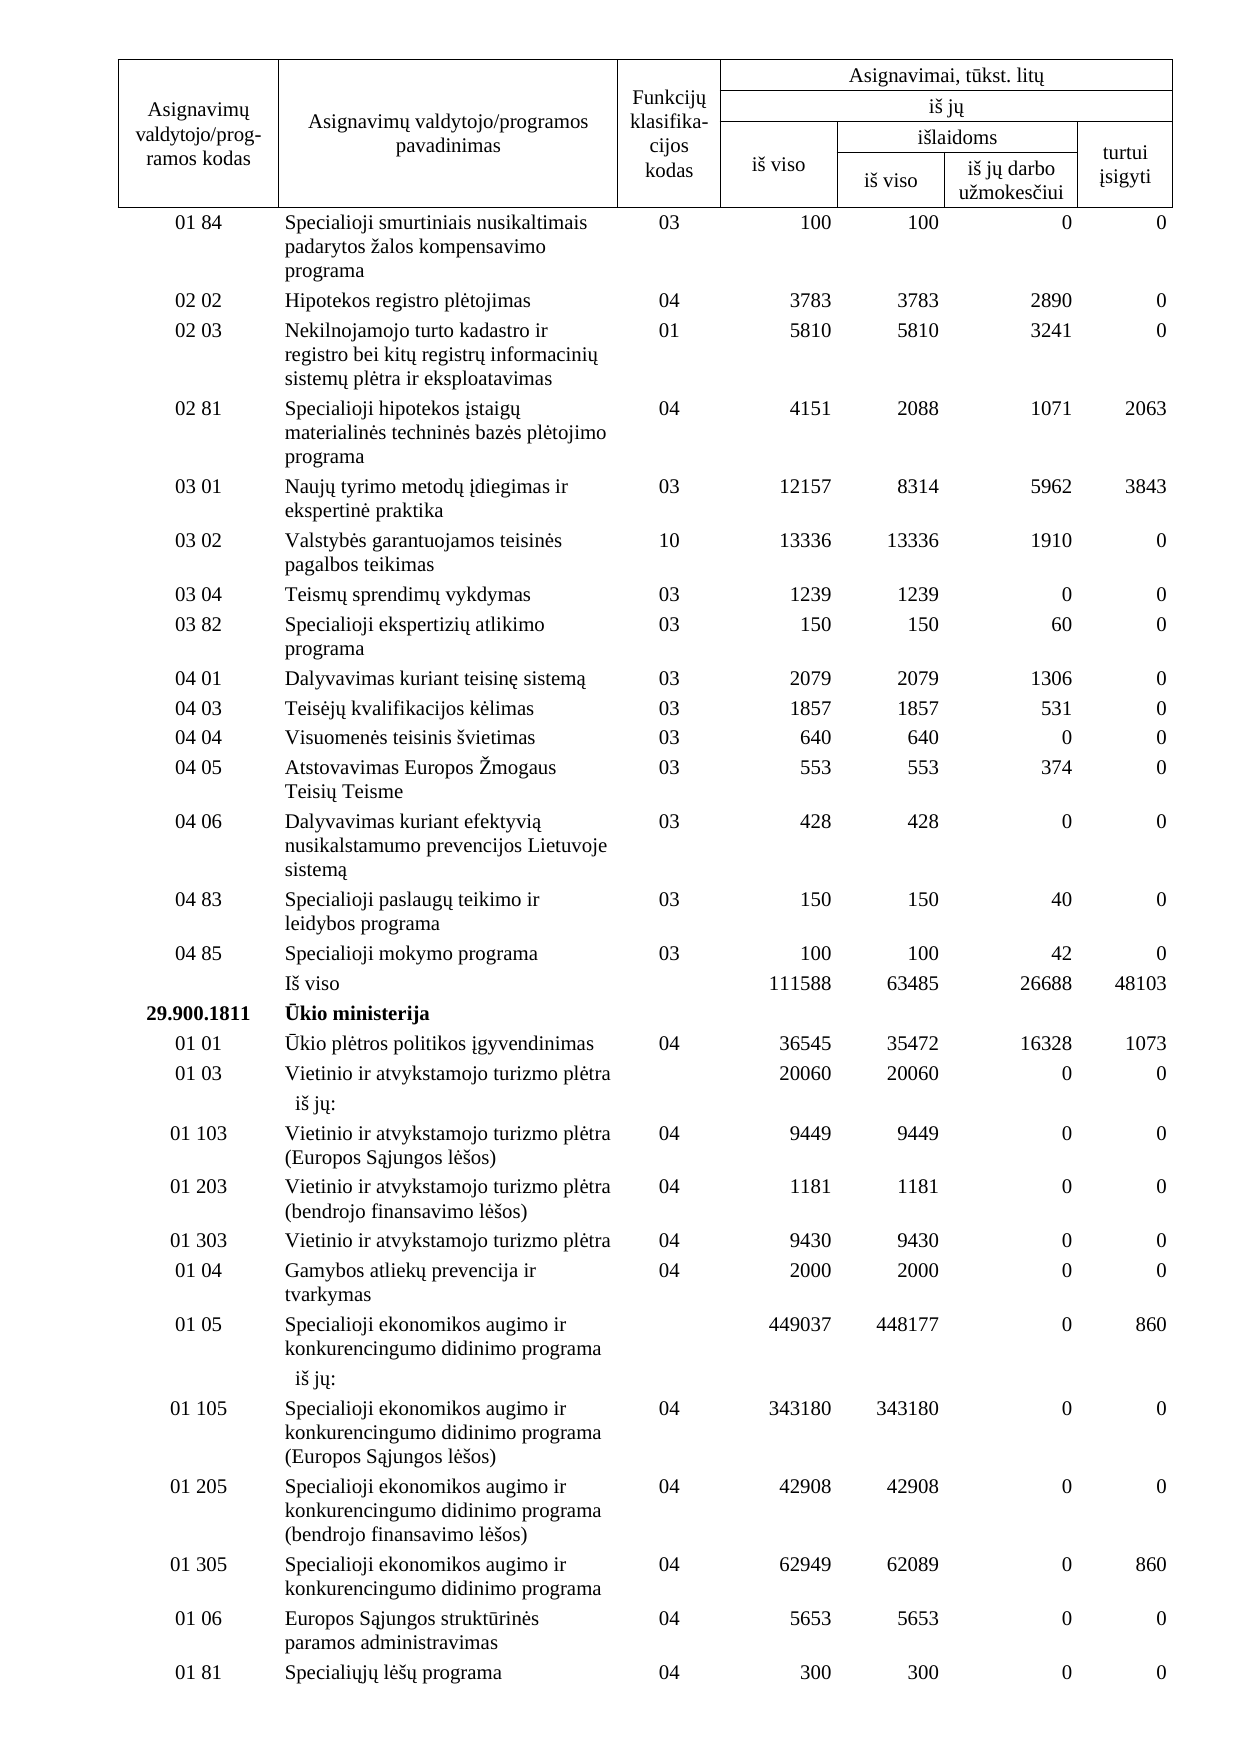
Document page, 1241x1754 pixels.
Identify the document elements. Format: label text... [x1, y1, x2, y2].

table_cell iš jų: [279, 1363, 618, 1393]
table_cell [618, 1088, 720, 1118]
table_cell 0 [1078, 1118, 1172, 1172]
table_cell 0 [1078, 806, 1172, 884]
table_header Asignavimai, tūkst. litų [721, 60, 1172, 90]
table_cell [720, 1363, 837, 1393]
table_cell 5653 [837, 1603, 944, 1657]
table_cell [618, 1058, 720, 1088]
table_cell turtui įsigyti [1078, 122, 1172, 207]
table_cell 100 [720, 208, 837, 285]
table_cell Specialioji ekspertizių atlikimo programa [279, 609, 618, 663]
table_cell 0 [945, 208, 1078, 285]
table_cell 448177 [837, 1309, 944, 1363]
table_cell 343180 [720, 1393, 837, 1471]
table_cell 0 [1078, 285, 1172, 315]
table_cell 1910 [945, 525, 1078, 579]
table_header Funkcijų klasifika-cijos kodas [618, 60, 720, 207]
table_cell 01 [618, 315, 720, 393]
table_cell 62089 [837, 1549, 944, 1603]
table_cell 3783 [837, 285, 944, 315]
table_cell 0 [945, 1309, 1078, 1363]
table_cell 1073 [1078, 1028, 1172, 1058]
table_cell [837, 998, 944, 1028]
table_cell 428 [720, 806, 837, 884]
table_cell 04 04 [118, 723, 278, 752]
table_cell 0 [945, 1549, 1078, 1603]
table_cell Specialioji ekonomikos augimo ir konkurencingumo didinimo programa (bendrojo finansavimo lėšos) [279, 1471, 618, 1549]
table_cell Specialioji hipotekos įstaigų materialinės techninės bazės plėtojimo programa [279, 393, 618, 471]
table_cell 640 [720, 723, 837, 752]
table_cell 01 203 [118, 1172, 278, 1226]
table_cell Teismų sprendimų vykdymas [279, 579, 618, 609]
table_cell 2079 [837, 663, 944, 692]
table_cell 1857 [837, 693, 944, 722]
table_cell 553 [837, 752, 944, 806]
table_cell 8314 [837, 471, 944, 525]
table_cell 04 [618, 1657, 720, 1687]
table_cell 343180 [837, 1393, 944, 1471]
table_cell 100 [837, 208, 944, 285]
table_cell 03 [618, 884, 720, 938]
table_cell iš jų [721, 91, 1172, 121]
table_cell Specialioji ekonomikos augimo ir konkurencingumo didinimo programa [279, 1549, 618, 1603]
table_cell 0 [945, 806, 1078, 884]
table_cell 60 [945, 609, 1078, 663]
table_cell 300 [837, 1657, 944, 1687]
table_cell 0 [1078, 315, 1172, 393]
table_cell 0 [945, 1603, 1078, 1657]
table_cell 01 01 [118, 1028, 278, 1058]
table_cell 62949 [720, 1549, 837, 1603]
table_cell Gamybos atliekų prevencija ir tvarkymas [279, 1255, 618, 1309]
table_cell 03 04 [118, 579, 278, 609]
table_cell [618, 1363, 720, 1393]
table_cell 02 02 [118, 285, 278, 315]
table_cell 40 [945, 884, 1078, 938]
table_cell 1181 [720, 1172, 837, 1226]
table_cell Visuomenės teisinis švietimas [279, 723, 618, 752]
table_cell iš jų: [279, 1088, 618, 1118]
table_cell 428 [837, 806, 944, 884]
table_cell [118, 1363, 278, 1393]
table_cell 03 [618, 938, 720, 968]
table_cell 5653 [720, 1603, 837, 1657]
table_cell 0 [945, 1058, 1078, 1088]
table_cell [118, 1088, 278, 1118]
table_cell [1078, 1363, 1172, 1393]
table_cell 0 [1078, 1058, 1172, 1088]
table_cell 9449 [720, 1118, 837, 1172]
table_cell 04 [618, 1393, 720, 1471]
table_cell iš viso [721, 122, 837, 207]
table_cell 0 [945, 1255, 1078, 1309]
table_cell 3241 [945, 315, 1078, 393]
table_cell 0 [1078, 525, 1172, 579]
table_cell [837, 1363, 944, 1393]
table_cell 03 01 [118, 471, 278, 525]
table_cell 0 [1078, 609, 1172, 663]
table_cell Naujų tyrimo metodų įdiegimas ir ekspertinė praktika [279, 471, 618, 525]
table_cell [1078, 998, 1172, 1028]
table_cell 03 [618, 208, 720, 285]
table_cell 20060 [837, 1058, 944, 1088]
table_cell 1239 [720, 579, 837, 609]
table_cell 01 04 [118, 1255, 278, 1309]
table_cell 0 [1078, 1172, 1172, 1226]
table_cell 150 [720, 609, 837, 663]
table_cell Hipotekos registro plėtojimas [279, 285, 618, 315]
table_cell 01 84 [118, 208, 278, 285]
table_cell Vietinio ir atvykstamojo turizmo plėtra [279, 1058, 618, 1088]
table_cell iš jų darbo užmokesčiui [945, 153, 1077, 207]
table_cell 0 [1078, 693, 1172, 722]
table_cell 03 [618, 723, 720, 752]
table_cell 1071 [945, 393, 1078, 471]
table_cell 02 81 [118, 393, 278, 471]
table_cell 0 [1078, 1255, 1172, 1309]
table_cell 03 82 [118, 609, 278, 663]
table_cell 0 [945, 1226, 1078, 1255]
table_cell 04 01 [118, 663, 278, 692]
table_cell 449037 [720, 1309, 837, 1363]
table_cell 26688 [945, 968, 1078, 998]
table_cell [1078, 1088, 1172, 1118]
table_cell 1239 [837, 579, 944, 609]
table_header Asignavimų valdytojo/prog-ramos kodas [119, 60, 278, 207]
table_cell 04 [618, 1226, 720, 1255]
table_cell 42908 [720, 1471, 837, 1549]
table_cell Vietinio ir atvykstamojo turizmo plėtra (bendrojo finansavimo lėšos) [279, 1172, 618, 1226]
table_cell 5810 [837, 315, 944, 393]
table_cell 04 [618, 1118, 720, 1172]
table_cell 35472 [837, 1028, 944, 1058]
table_cell Specialioji ekonomikos augimo ir konkurencingumo didinimo programa (Europos Sąjungos lėšos) [279, 1393, 618, 1471]
table_cell 16328 [945, 1028, 1078, 1058]
table_cell 5962 [945, 471, 1078, 525]
table_cell [618, 998, 720, 1028]
table_cell 5810 [720, 315, 837, 393]
table_cell Dalyvavimas kuriant teisinę sistemą [279, 663, 618, 692]
table_cell 04 [618, 393, 720, 471]
table_cell išlaidoms [838, 122, 1077, 152]
table_cell 04 05 [118, 752, 278, 806]
table_cell Ūkio ministerija [279, 998, 618, 1028]
table_cell 01 05 [118, 1309, 278, 1363]
table_cell 0 [1078, 1471, 1172, 1549]
table_cell [618, 1309, 720, 1363]
table_cell 9430 [720, 1226, 837, 1255]
table_cell 0 [945, 723, 1078, 752]
table_cell 0 [945, 1393, 1078, 1471]
table_cell Specialioji mokymo programa [279, 938, 618, 968]
table_cell Teisėjų kvalifikacijos kėlimas [279, 693, 618, 722]
table_cell 01 305 [118, 1549, 278, 1603]
table_cell 9449 [837, 1118, 944, 1172]
table_cell 300 [720, 1657, 837, 1687]
table_cell 3843 [1078, 471, 1172, 525]
table_cell 4151 [720, 393, 837, 471]
table_cell 04 [618, 1549, 720, 1603]
table_cell 0 [945, 1471, 1078, 1549]
table_cell [945, 1363, 1078, 1393]
table_cell 03 [618, 579, 720, 609]
table_cell Vietinio ir atvykstamojo turizmo plėtra (Europos Sąjungos lėšos) [279, 1118, 618, 1172]
table_cell 01 105 [118, 1393, 278, 1471]
table_cell 29.900.1811 [118, 998, 278, 1028]
table_cell 0 [945, 579, 1078, 609]
table_cell 13336 [837, 525, 944, 579]
table_cell 2079 [720, 663, 837, 692]
table_cell 03 [618, 609, 720, 663]
table_cell 860 [1078, 1549, 1172, 1603]
table_cell 2000 [837, 1255, 944, 1309]
table_cell Vietinio ir atvykstamojo turizmo plėtra [279, 1226, 618, 1255]
table_cell Valstybės garantuojamos teisinės pagalbos teikimas [279, 525, 618, 579]
table_cell 01 303 [118, 1226, 278, 1255]
table_cell 04 [618, 1471, 720, 1549]
table_cell 04 06 [118, 806, 278, 884]
table_cell 0 [1078, 1393, 1172, 1471]
table_cell 640 [837, 723, 944, 752]
table_cell 1857 [720, 693, 837, 722]
table_cell 150 [837, 884, 944, 938]
table_cell Specialioji smurtiniais nusikaltimais padarytos žalos kompensavimo programa [279, 208, 618, 285]
table_cell 100 [720, 938, 837, 968]
table_cell 03 [618, 806, 720, 884]
table_cell 04 83 [118, 884, 278, 938]
table_cell 553 [720, 752, 837, 806]
table_cell 0 [1078, 579, 1172, 609]
table_cell 0 [945, 1172, 1078, 1226]
table_cell 04 [618, 1603, 720, 1657]
table_cell 0 [1078, 938, 1172, 968]
table_cell 0 [945, 1118, 1078, 1172]
table_cell 01 103 [118, 1118, 278, 1172]
table_cell 1306 [945, 663, 1078, 692]
table_cell [720, 998, 837, 1028]
table_cell Ūkio plėtros politikos įgyvendinimas [279, 1028, 618, 1058]
table_cell 0 [1078, 1657, 1172, 1687]
table_cell 04 [618, 285, 720, 315]
table_cell 36545 [720, 1028, 837, 1058]
table_cell Iš viso [279, 968, 618, 998]
table_cell 0 [945, 1657, 1078, 1687]
table_cell 150 [720, 884, 837, 938]
table_cell [945, 998, 1078, 1028]
table_cell 0 [1078, 208, 1172, 285]
table_cell 03 [618, 752, 720, 806]
table_cell 03 [618, 471, 720, 525]
table_cell 42908 [837, 1471, 944, 1549]
table_cell 20060 [720, 1058, 837, 1088]
table_cell 03 [618, 693, 720, 722]
table_cell 01 205 [118, 1471, 278, 1549]
table_cell [720, 1088, 837, 1118]
table_cell 01 06 [118, 1603, 278, 1657]
table_cell 2000 [720, 1255, 837, 1309]
table_cell 9430 [837, 1226, 944, 1255]
table_cell 374 [945, 752, 1078, 806]
table_cell 3783 [720, 285, 837, 315]
table_cell 04 03 [118, 693, 278, 722]
table_cell [618, 968, 720, 998]
table_cell [945, 1088, 1078, 1118]
table_cell Specialiųjų lėšų programa [279, 1657, 618, 1687]
table_cell 2063 [1078, 393, 1172, 471]
table_cell Specialioji ekonomikos augimo ir konkurencingumo didinimo programa [279, 1309, 618, 1363]
table_cell 2088 [837, 393, 944, 471]
table_cell 03 [618, 663, 720, 692]
table_cell 03 02 [118, 525, 278, 579]
table_cell 0 [1078, 752, 1172, 806]
table_cell Atstovavimas Europos Žmogaus Teisių Teisme [279, 752, 618, 806]
table_cell 111588 [720, 968, 837, 998]
table_cell 63485 [837, 968, 944, 998]
table_cell 150 [837, 609, 944, 663]
table_cell 0 [1078, 663, 1172, 692]
table_cell Nekilnojamojo turto kadastro ir registro bei kitų registrų informacinių sistemų plėtra ir eksploatavimas [279, 315, 618, 393]
table_cell 860 [1078, 1309, 1172, 1363]
table_cell 01 03 [118, 1058, 278, 1088]
table_cell 04 [618, 1255, 720, 1309]
table_cell 0 [1078, 1226, 1172, 1255]
table_cell 0 [1078, 723, 1172, 752]
table_cell Europos Sąjungos struktūrinės paramos administravimas [279, 1603, 618, 1657]
table_cell 12157 [720, 471, 837, 525]
table_cell 10 [618, 525, 720, 579]
table_cell 0 [1078, 1603, 1172, 1657]
table_cell 13336 [720, 525, 837, 579]
table_cell [837, 1088, 944, 1118]
table_cell 48103 [1078, 968, 1172, 998]
table_cell 02 03 [118, 315, 278, 393]
table_cell 531 [945, 693, 1078, 722]
table_cell Dalyvavimas kuriant efektyvią nusikalstamumo prevencijos Lietuvoje sistemą [279, 806, 618, 884]
table_cell 01 81 [118, 1657, 278, 1687]
table_cell 04 [618, 1172, 720, 1226]
table_cell 2890 [945, 285, 1078, 315]
table_cell 0 [1078, 884, 1172, 938]
table_header Asignavimų valdytojo/programos pavadinimas [279, 60, 617, 207]
table_cell 100 [837, 938, 944, 968]
table_cell 1181 [837, 1172, 944, 1226]
table_cell [118, 968, 278, 998]
table_cell 04 [618, 1028, 720, 1058]
table_cell Specialioji paslaugų teikimo ir leidybos programa [279, 884, 618, 938]
table_cell iš viso [838, 153, 944, 207]
table_cell 04 85 [118, 938, 278, 968]
table_cell 42 [945, 938, 1078, 968]
